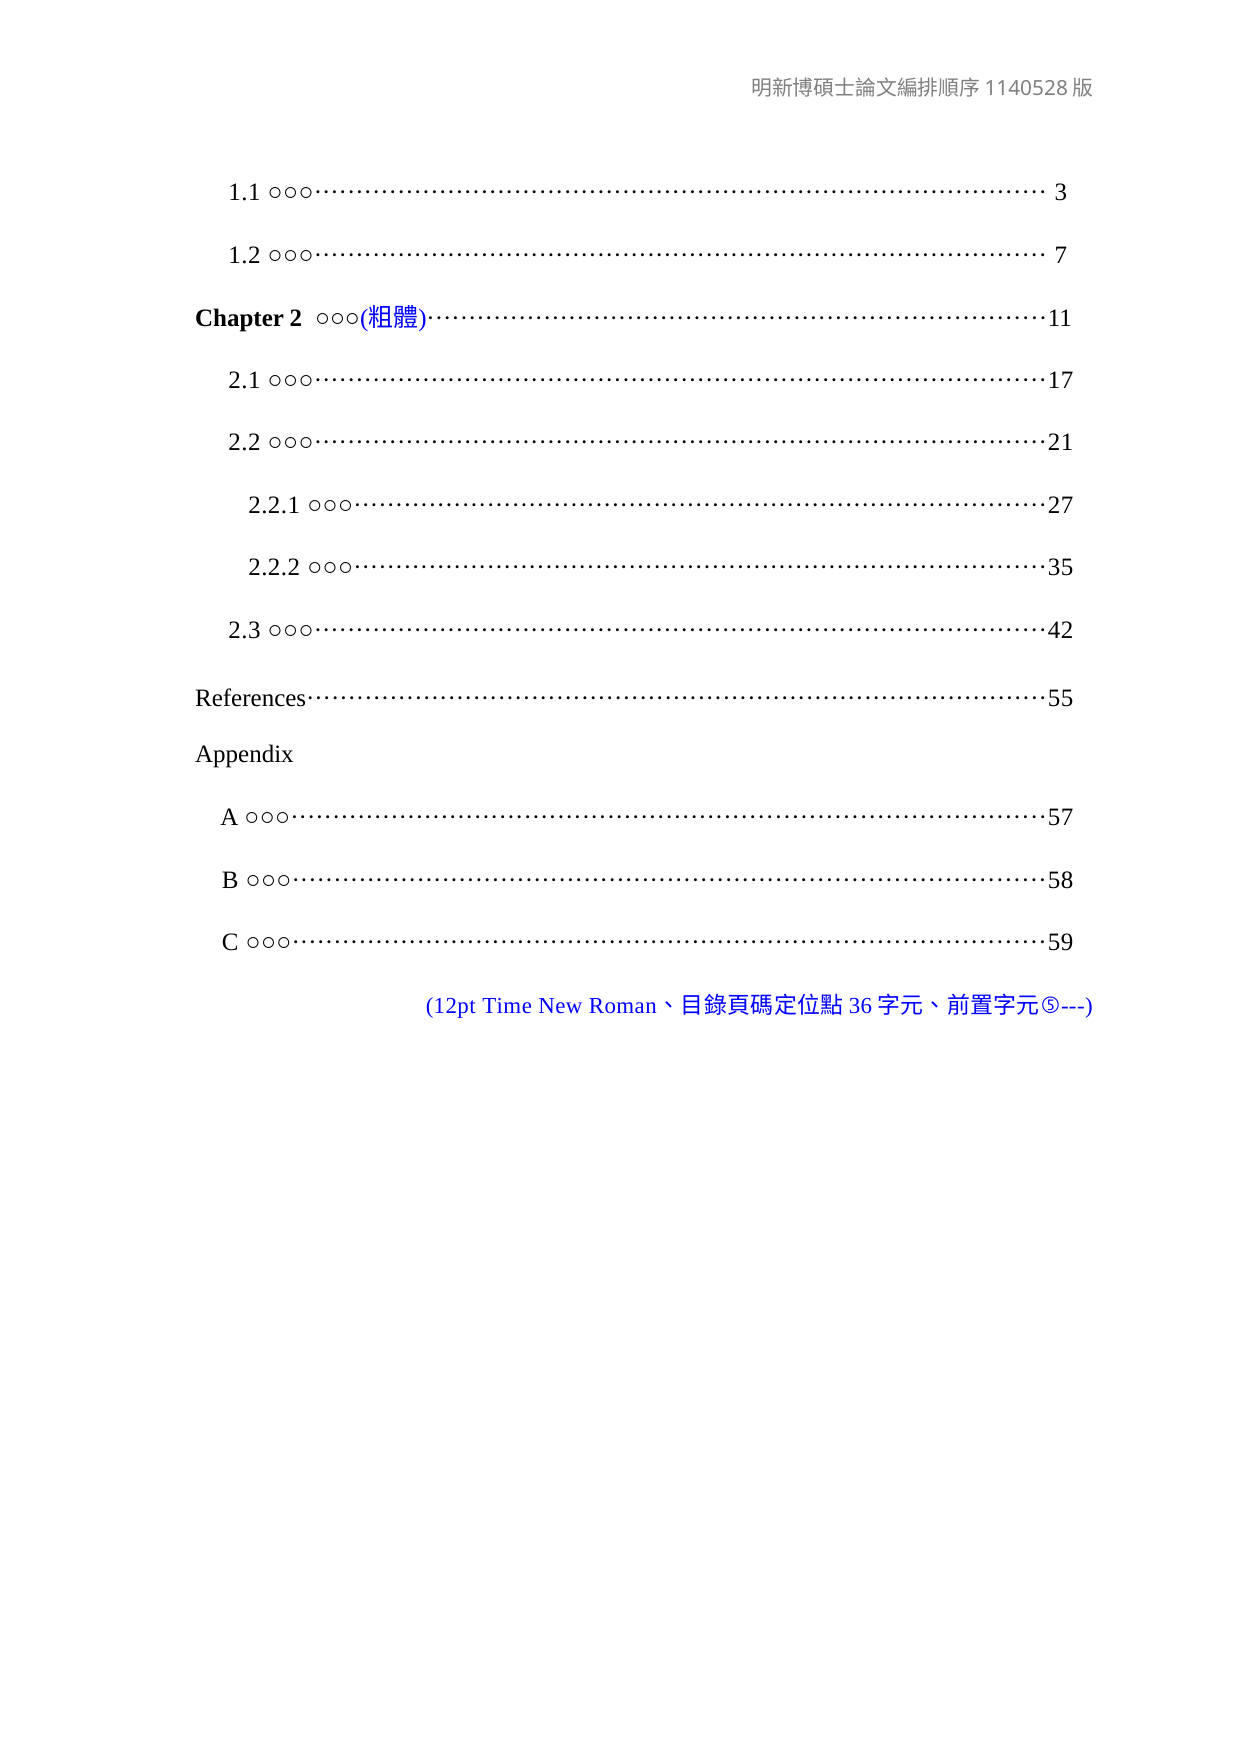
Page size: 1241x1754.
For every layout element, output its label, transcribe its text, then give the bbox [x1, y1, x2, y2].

text B ○○○ 58 [148, 837, 1092, 899]
text Chapter 2 ○○○(粗體) 11 [148, 274, 1092, 337]
text 2.1 ○○○ 17 [148, 337, 1092, 399]
text 2.3 ○○○ 42 [148, 587, 1092, 649]
text 2.2 ○○○ 21 [148, 399, 1092, 462]
text Appendix [148, 712, 1092, 774]
text 1.2 ○○○ 7 [148, 212, 1092, 274]
text A ○○○ 57 [148, 774, 1092, 837]
text C ○○○ 59 [148, 899, 1092, 962]
text (12pt Time New Roman、目錄頁碼定位點36字元、前置字元---) [148, 962, 1092, 1024]
text References 55 [148, 649, 1092, 712]
text 2.2.1 ○○○ 27 [148, 462, 1092, 524]
text 2.2.2 ○○○ 35 [148, 524, 1092, 587]
text 1.1 ○○○ 3 [148, 149, 1092, 212]
